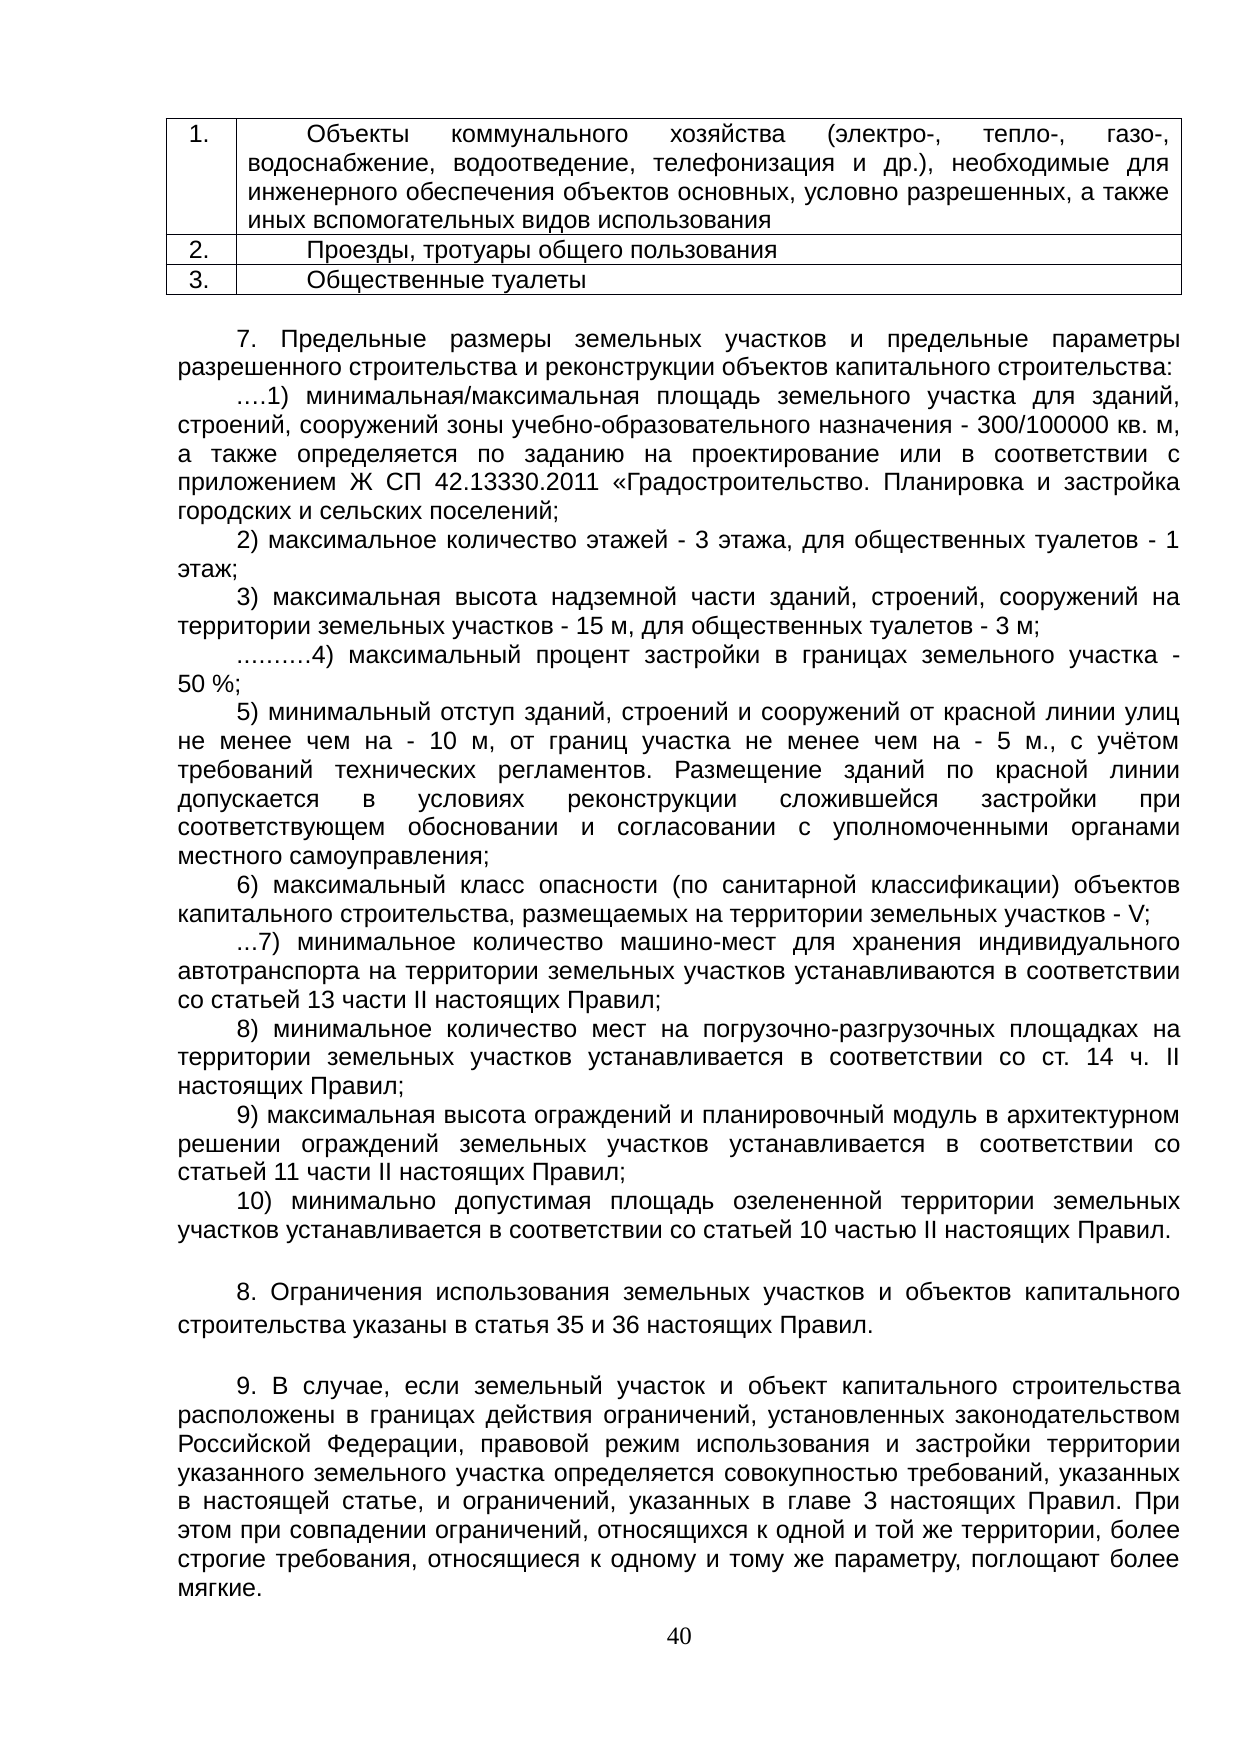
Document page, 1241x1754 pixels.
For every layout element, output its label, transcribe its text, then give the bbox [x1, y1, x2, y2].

text 9) максимальная высота ограждений и планировочный модуль в архитектурном решении ограждений земельных участков устанавливается в соответствии со статьей 11 части II настоящих Правил; [177, 1100, 1181, 1186]
text 1) минимальная/максимальная площадь земельного участка для зданий, строений, сооружений зоны учебно-образовательного назначения - 300/100000 кв. м, а также определяется по заданию на проектирование или в соответствии с приложением Ж СП 42.13330.2011 «Градостроительство. Планировка и застройка городских и сельских поселений; [177, 381, 1181, 525]
table_cell 3. [167, 265, 236, 294]
text 6) максимальный класс опасности (по санитарной классификации) объектов капитального строительства, размещаемых на территории земельных участков - V; [177, 870, 1181, 927]
table_cell 1. [167, 119, 236, 234]
text 9. В случае, если земельный участок и объект капитального строительства расположены в границах действия ограничений, установленных законодательством Российской Федерации, правовой режим использования и застройки территории указанного земельного участка определяется совокупностью требований, указанных в настоящей статье, и ограничений, указанных в главе 3 настоящих Правил. При этом при совпадении ограничений, относящихся к одной и той же территории, более строгие требования, относящиеся к одному и тому же параметру, поглощают более мягкие. [177, 1371, 1181, 1601]
text 8. Ограничения использования земельных участков и объектов капитального строительства указаны в статья 35 и 36 настоящих Правил. [177, 1277, 1181, 1338]
text 2) максимальное количество этажей - 3 этажа, для общественных туалетов - 1 этаж; [177, 525, 1181, 582]
table_cell Объекты коммунального хозяйства (электро-, тепло-, газо-, водоснабжение, водоотведение, телефонизация и др.), необходимые для инженерного обеспечения объектов основных, условно разрешенных, а также иных вспомогательных видов использования [237, 119, 1181, 234]
text 3) максимальная высота надземной части зданий, строений, сооружений на территории земельных участков - 15 м, для общественных туалетов - 3 м; [177, 582, 1181, 640]
text 5) минимальный отступ зданий, строений и сооружений от красной линии улиц не менее чем на - 10 м, от границ участка не менее чем на - 5 м., с учётом требований технических регламентов. Размещение зданий по красной линии допускается в условиях реконструкции сложившейся застройки при соответствующем обосновании и согласовании с уполномоченными органами местного самоуправления; [177, 697, 1181, 870]
table_cell 2. [167, 235, 236, 264]
text 7) минимальное количество машино-мест для хранения индивидуального автотранспорта на территории земельных участков устанавливаются в соответствии со статьей 13 части II настоящих Правил; [177, 927, 1181, 1013]
text 10) минимально допустимая площадь озелененной территории земельных участков устанавливается в соответствии со статьей 10 частью II настоящих Правил. [177, 1186, 1181, 1243]
text 4) максимальный процент застройки в границах земельного участка - 50 %; [177, 640, 1181, 697]
table_cell Общественные туалеты [237, 265, 1181, 294]
text 8) минимальное количество мест на погрузочно-разгрузочных площадках на территории земельных участков устанавливается в соответствии со ст. 14 ч. II настоящих Правил; [177, 1013, 1181, 1100]
text 7. Предельные размеры земельных участков и предельные параметры разрешенного строительства и реконструкции объектов капитального строительства: [177, 323, 1181, 381]
table_cell Проезды, тротуары общего пользования [237, 235, 1181, 264]
